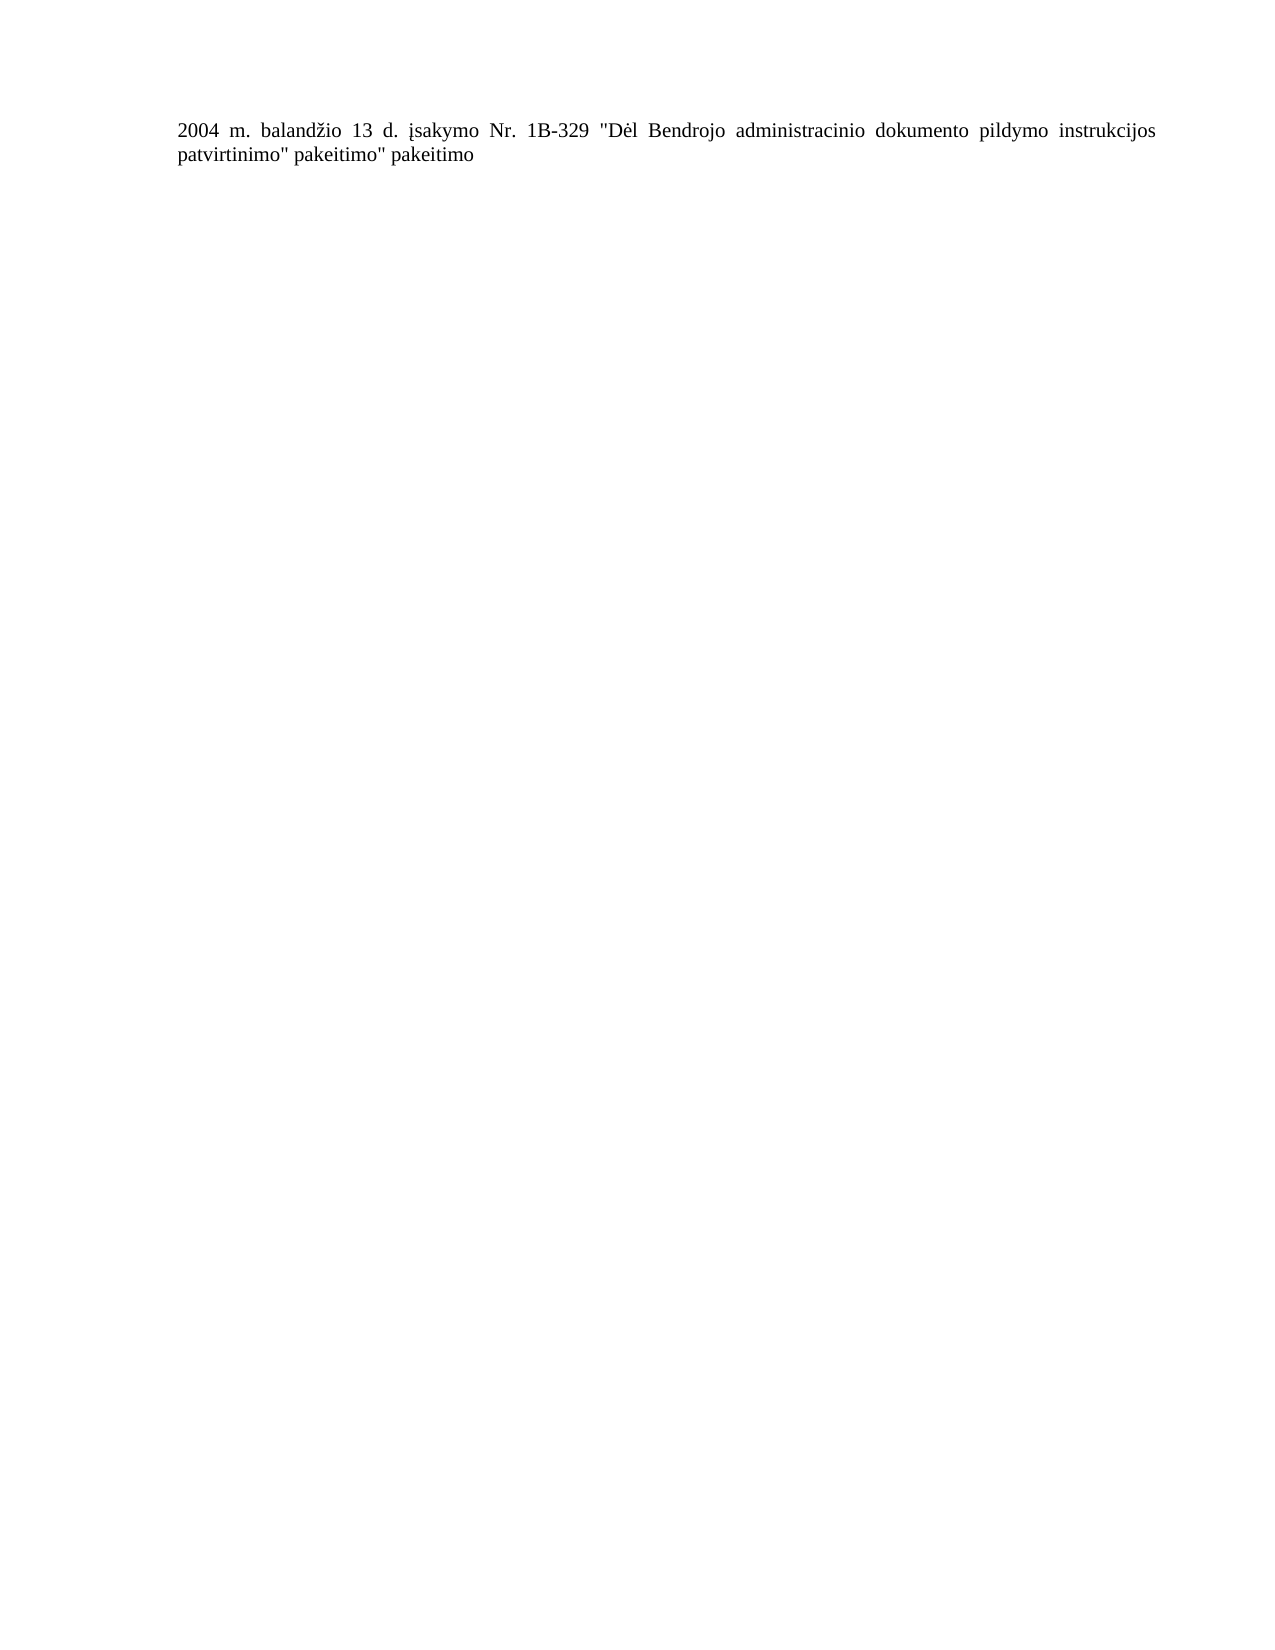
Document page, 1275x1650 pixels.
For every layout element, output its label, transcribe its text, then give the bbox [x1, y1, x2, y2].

text 2004 m. balandžio 13 d. įsakymo Nr. 1B-329 "Dėl Bendrojo administracinio dokumento pildymo instrukcijos patvirtinimo" pakeitimo" pakeitimo [177, 118, 1157, 166]
